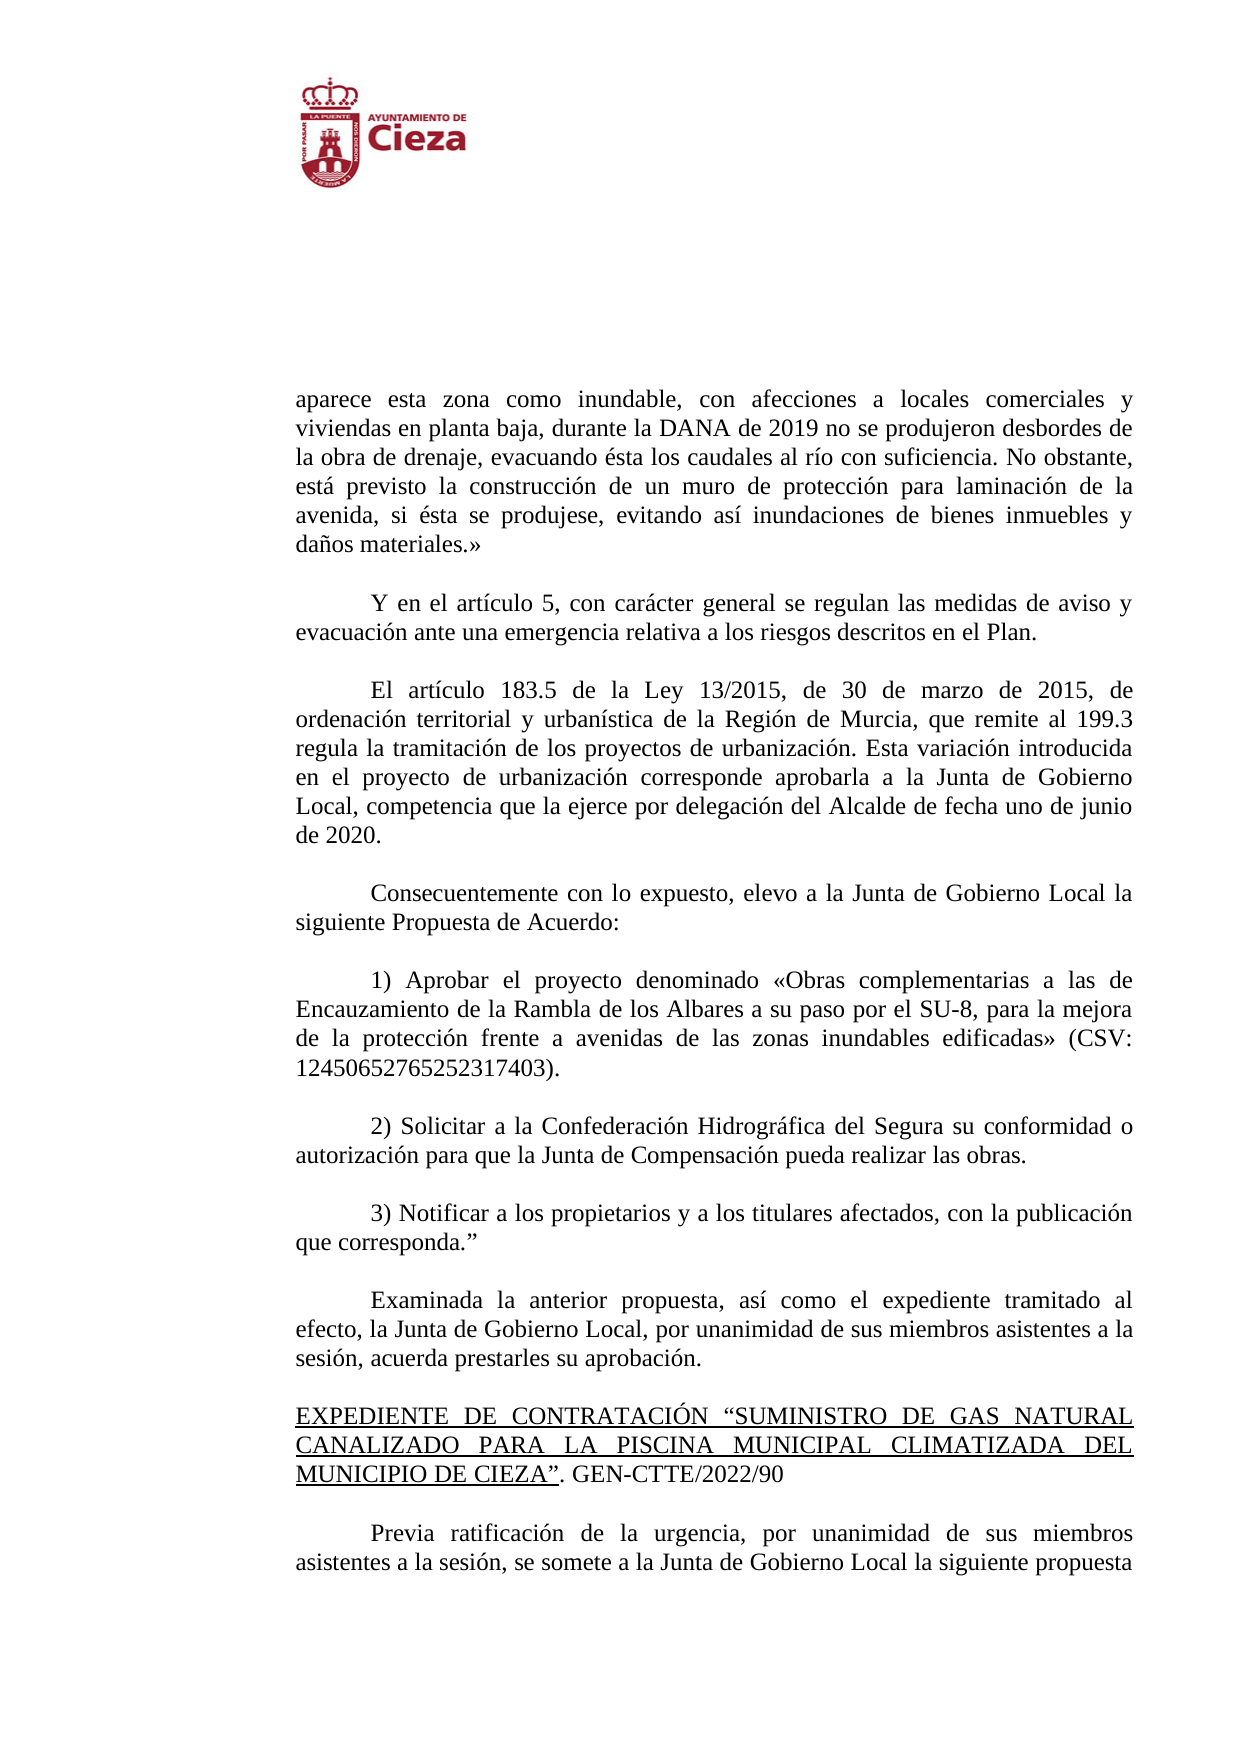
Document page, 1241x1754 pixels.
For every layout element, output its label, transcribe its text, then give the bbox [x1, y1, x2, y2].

text 1) Aprobar el proyecto denominado «Obras complementarias a las de Encauzamiento de la Rambla de los Albares a su paso por el SU-8, para la mejora de la protección frente a avenidas de las zonas inundables edificadas» (CSV: 12450652765252317403). [295, 965, 1134, 1081]
text El artículo 183.5 de la Ley 13/2015, de 30 de marzo de 2015, de ordenación territorial y urbanística de la Región de Murcia, que remite al 199.3 regula la tramitación de los proyectos de urbanización. Esta variación introducida en el proyecto de urbanización corresponde aprobarla a la Junta de Gobierno Local, competencia que la ejerce por delegación del Alcalde de fecha uno de junio de 2020. [295, 674, 1134, 849]
text aparece esta zona como inundable, con afecciones a locales comerciales y viviendas en planta baja, durante la DANA de 2019 no se produjeron desbordes de la obra de drenaje, evacuando ésta los caudales al río con suficiencia. No obstante, está previsto la construcción de un muro de protección para laminación de la avenida, si ésta se produjese, evitando así inundaciones de bienes inmuebles y daños materiales.» [295, 384, 1134, 558]
picture [297, 73, 470, 193]
text 2) Solicitar a la Confederación Hidrográfica del Segura su conformidad o autorización para que la Junta de Compensación pueda realizar las obras. [295, 1111, 1134, 1169]
text EXPEDIENTE DE CONTRATACIÓN “SUMINISTRO DE GAS NATURAL [295, 1401, 1134, 1426]
text Examinada la anterior propuesta, así como el expediente tramitado al efecto, la Junta de Gobierno Local, por unanimidad de sus miembros asistentes a la sesión, acuerda prestarles su aprobación. [295, 1285, 1134, 1372]
text 3) Notificar a los propietarios y a los titulares afectados, con la publicación que corresponda.” [295, 1198, 1134, 1256]
text Consecuentemente con lo expuesto, elevo a la Junta de Gobierno Local la siguiente Propuesta de Acuerdo: [295, 878, 1134, 936]
text CANALIZADO PARA LA PISCINA MUNICIPAL CLIMATIZADA DEL [295, 1428, 1134, 1455]
text Previa ratificación de la urgencia, por unanimidad de sus miembros asistentes a la sesión, se somete a la Junta de Gobierno Local la siguiente propuesta [295, 1517, 1134, 1576]
text MUNICIPIO DE CIEZA”. GEN-CTTE/2022/90 [295, 1456, 1134, 1488]
text Y en el artículo 5, con carácter general se regulan las medidas de aviso y evacuación ante una emergencia relativa a los riesgos descritos en el Plan. [295, 587, 1134, 646]
